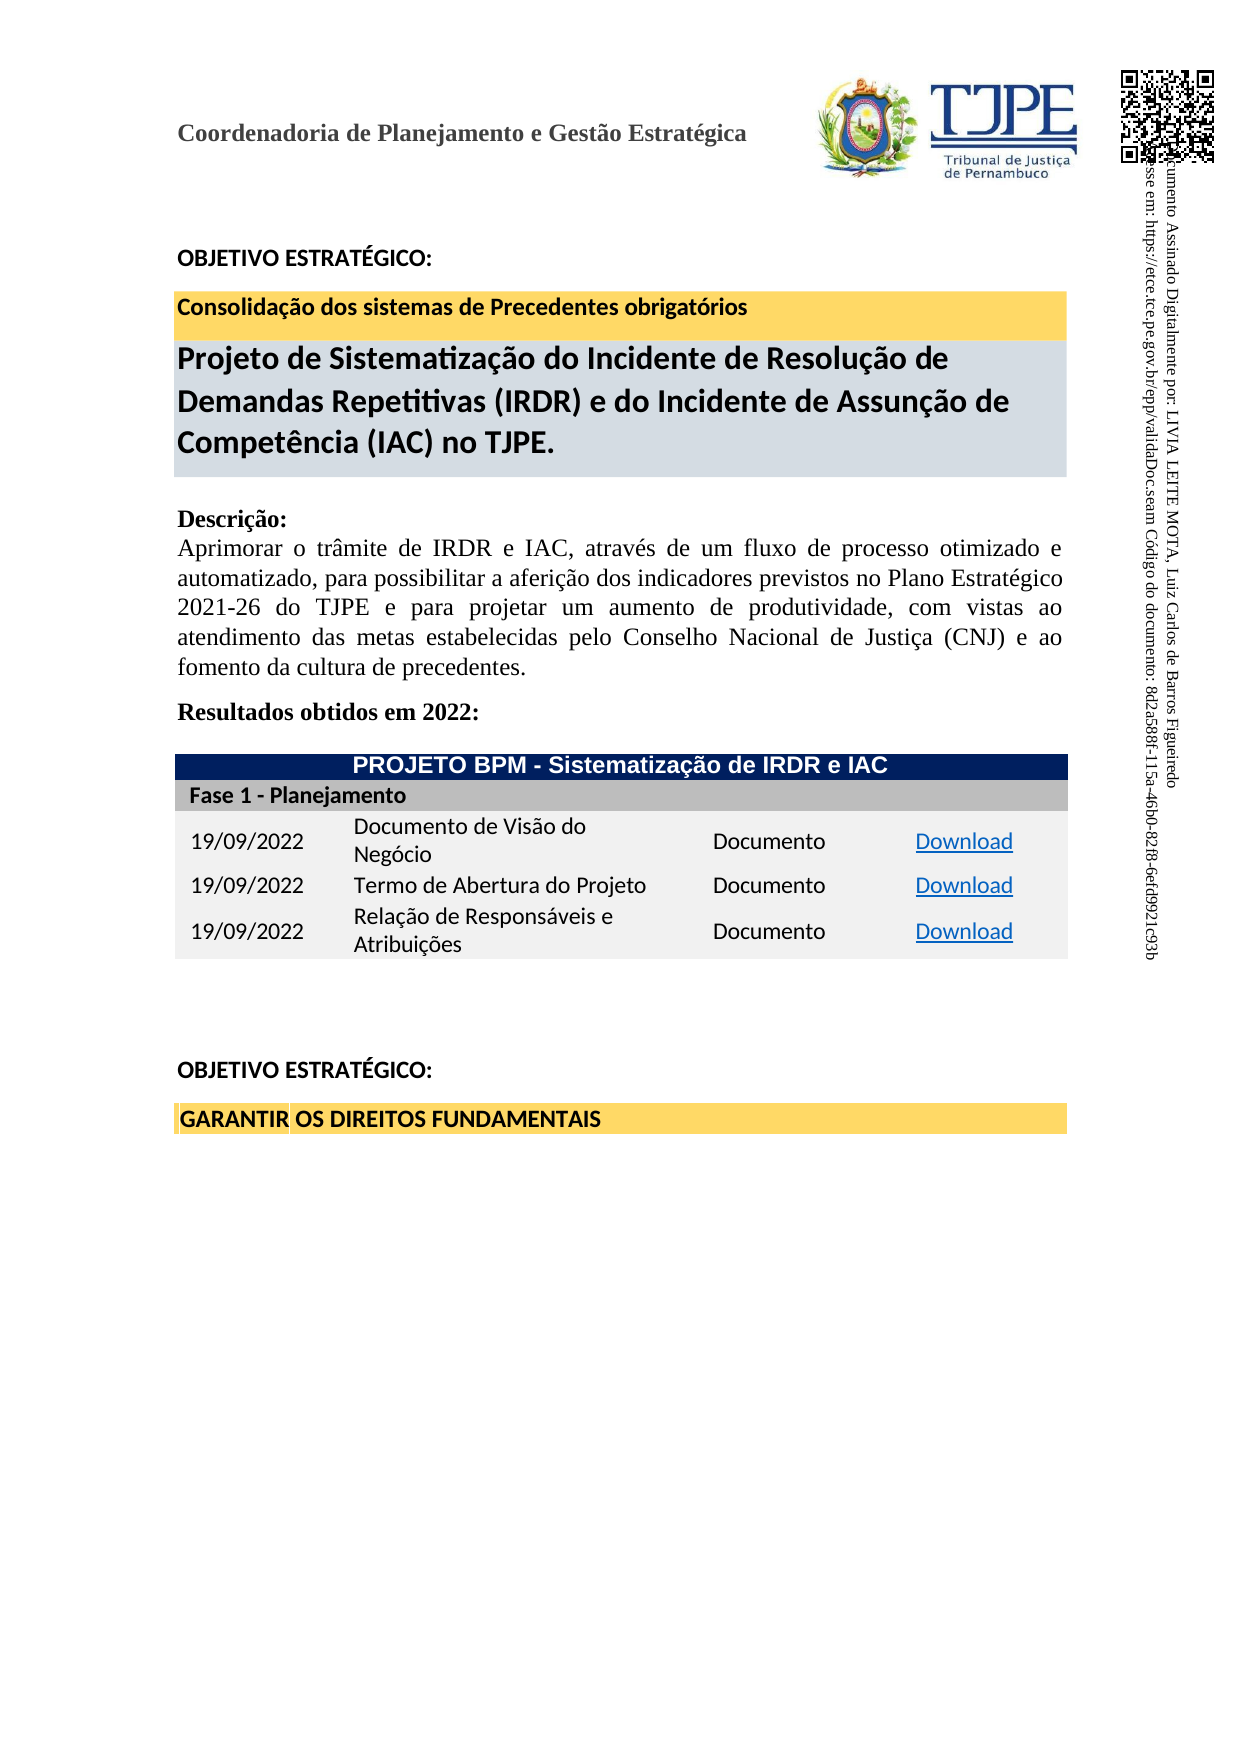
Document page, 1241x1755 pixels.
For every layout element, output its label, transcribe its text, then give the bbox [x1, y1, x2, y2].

table_cell Termo de Abertura do Projeto [329, 871, 679, 901]
table_cell Relação de Responsáveis e Atribuições [329, 901, 679, 959]
table_cell 19/09/2022 [175, 811, 329, 871]
table_cell Download [871, 811, 1068, 871]
table_cell Download [871, 871, 1068, 901]
table_cell Documento de Visão do Negócio [329, 811, 679, 871]
subtitle Descrição: [177, 506, 1141, 533]
subtitle OBJETIVO ESTRATÉGICO: [177, 1054, 1226, 1084]
table_cell Fase 1 - Planejamento [175, 780, 1068, 811]
subtitle [1183, 161, 1226, 965]
table_cell Documento [679, 811, 871, 871]
table_cell Download [871, 901, 1068, 959]
table_cell Documento [679, 901, 871, 959]
text [1184, 697, 1226, 726]
table_cell 19/09/2022 [175, 871, 329, 901]
table_cell 19/09/2022 [175, 901, 329, 959]
text Documento Assinado Digitalmente por: LIVIA LEITE MOTA, Luiz Carlos de Barros Figueiredo [1164, 143, 1183, 965]
text Aprimorar o trâmite de IRDR e IAC, através de um fluxo de processo otimizado e automatizado, para possibilitar a aferição dos indicadores previstos no Plano Estratégico 2021-26 do TJPE e para projetar um aumento de produtividade, com vistas ao atendimento das metas estabelecidas pelo Conselho Nacional de Justiça (CNJ) e ao fomento da cultura de precedentes. [177, 533, 1064, 680]
table_cell Documento [679, 871, 871, 901]
table_header PROJETO BPM - Sistematização de IRDR e IAC [175, 754, 1068, 780]
subtitle OBJETIVO ESTRATÉGICO: [177, 163, 1143, 965]
subtitle [1184, 506, 1226, 533]
text Resultados obtidos em 2022: [177, 697, 1141, 726]
text GARANTIR OS DIREITOS FUNDAMENTAIS [174, 1103, 1226, 1134]
text Acesse em: https://etce.tce.pe.gov.br/epp/validaDoc.seam Código do documento: 8d2a588f-115a-46b0-82f8-6efd9921c93b [1143, 146, 1162, 965]
text Coordenadoria de Planejamento e Gestão Estratégica [177, 118, 796, 146]
